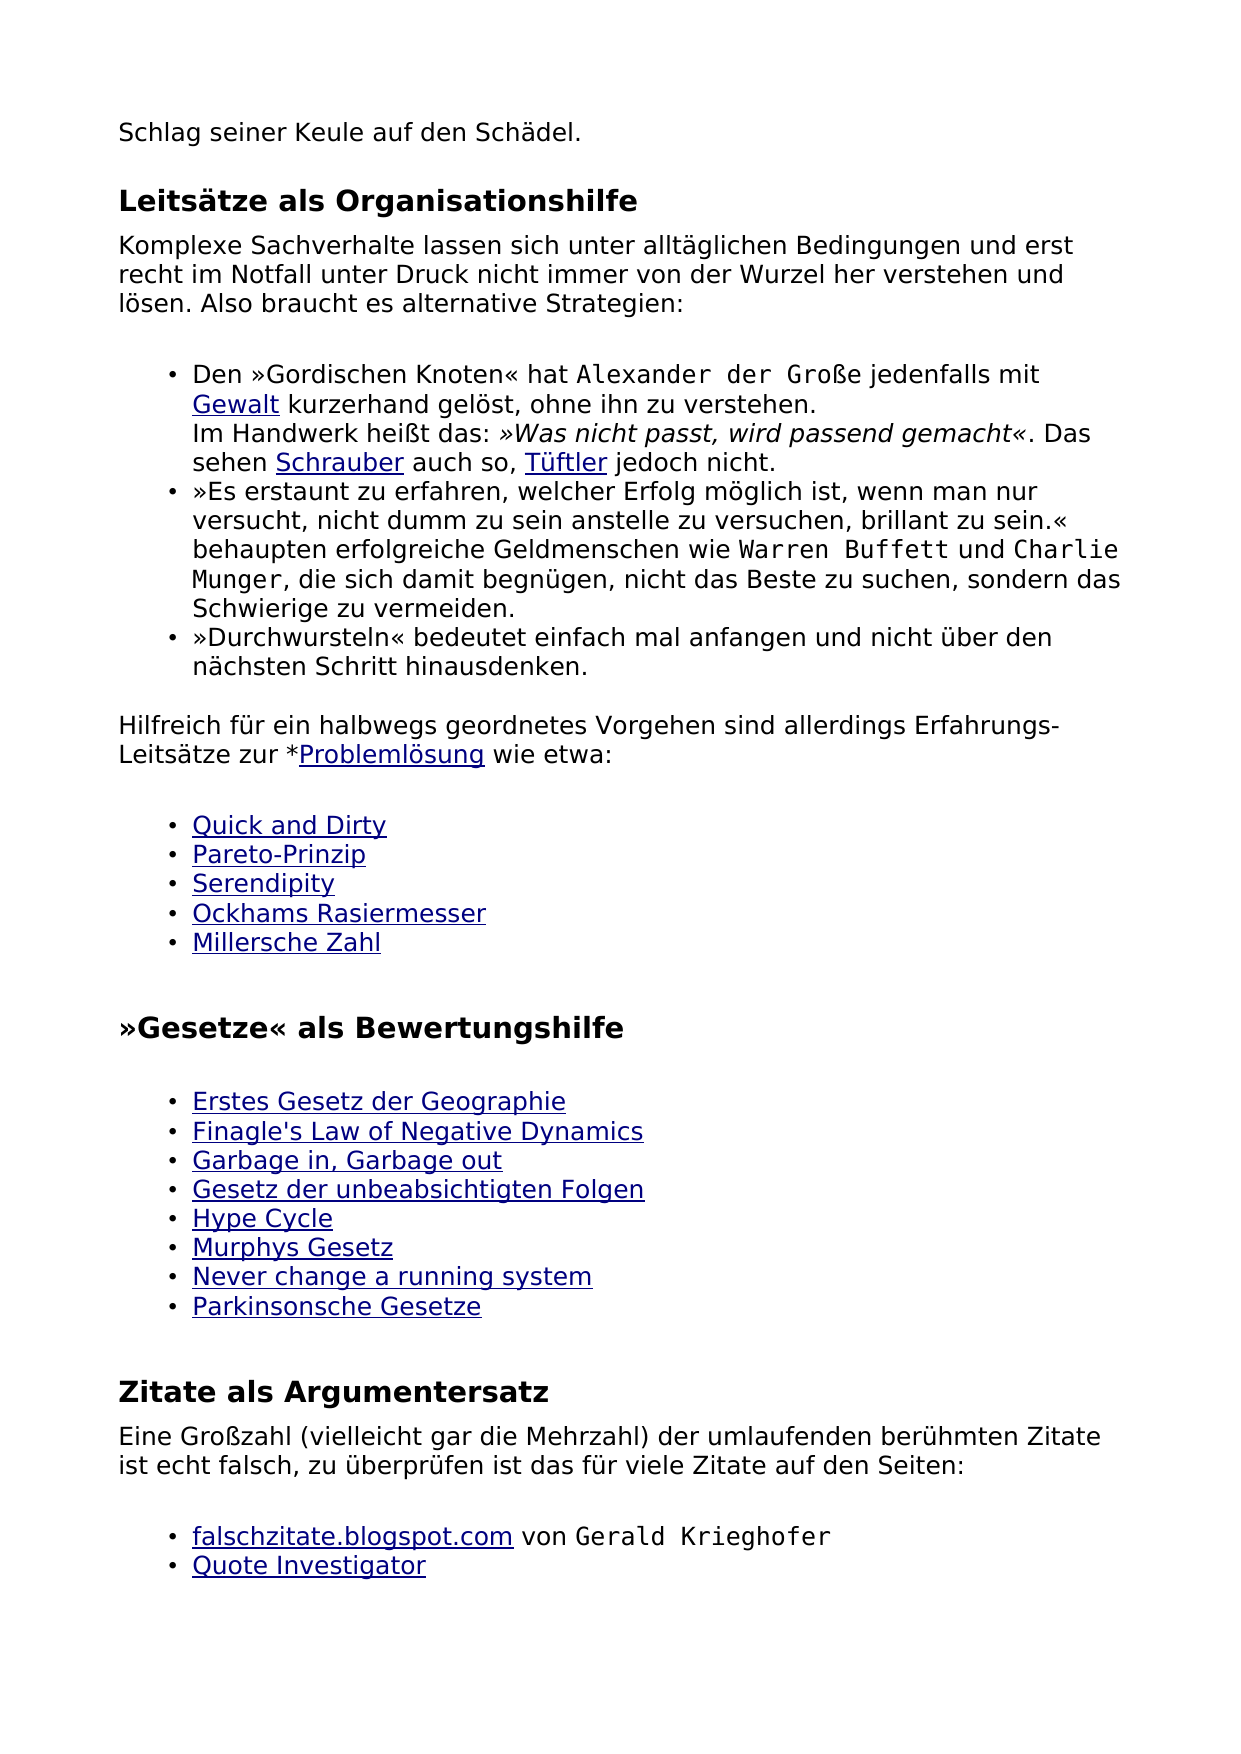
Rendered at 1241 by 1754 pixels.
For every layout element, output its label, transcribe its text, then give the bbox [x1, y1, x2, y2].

list »Durchwursteln« bedeutet einfach mal anfangen und nicht über den nächsten Schritt hinausdenken. [177, 623, 1122, 682]
list Garbage in, Garbage out [177, 1146, 1122, 1175]
list falschzitate.blogspot.com von Gerald Krieghofer [177, 1522, 1122, 1551]
text Eine Großzahl (vielleicht gar die Mehrzahl) der umlaufenden berühmten Zitate ist echt falsch, zu überprüfen ist das für viele Zitate auf den Seiten: [118, 1422, 1122, 1480]
list Serendipity [177, 870, 1122, 899]
list Gesetz der unbeabsichtigten Folgen [177, 1175, 1122, 1204]
list Quote Investigator [177, 1551, 1122, 1581]
text Schlag seiner Keule auf den Schädel. [118, 118, 1122, 147]
list Millersche Zahl [177, 928, 1122, 957]
list Hype Cycle [177, 1204, 1122, 1233]
subtitle Zitate als Argumentersatz [118, 1375, 1122, 1409]
text Komplexe Sachverhalte lassen sich unter alltäglichen Bedingungen und erst recht im Notfall unter Druck nicht immer von der Wurzel her verstehen und lösen. Also braucht es alternative Strategien: [118, 231, 1122, 319]
list Finagle's Law of Negative Dynamics [177, 1117, 1122, 1146]
list Den »Gordischen Knoten« hat Alexander der Große jedenfalls mit Gewalt kurzerhand gelöst, ohne ihn zu verstehen. Im Handwerk heißt das: »Was nicht passt, wird passend gemacht«. Das sehen Schrauber auch so, Tüftler jedoch nicht. [177, 361, 1122, 477]
list Pareto-Prinzip [177, 841, 1122, 870]
list Erstes Gesetz der Geographie [177, 1088, 1122, 1117]
list Never change a running system [177, 1263, 1122, 1292]
subtitle Leitsätze als Organisationshilfe [118, 185, 1122, 219]
list Ockhams Rasiermesser [177, 899, 1122, 928]
list »Es erstaunt zu erfahren, welcher Erfolg möglich ist, wenn man nur versucht, nicht dumm zu sein anstelle zu versuchen, brillant zu sein.« behaupten erfolgreiche Geldmenschen wie Warren Buffett und Charlie Munger, die sich damit begnügen, nicht das Beste zu suchen, sondern das Schwierige zu vermeiden. [177, 477, 1122, 623]
text Hilfreich für ein halbwegs geordnetes Vorgehen sind allerdings Erfahrungs-Leitsätze zur *Problemlösung wie etwa: [118, 711, 1122, 769]
subtitle »Gesetze« als Bewertungshilfe [118, 1012, 1122, 1046]
list Quick and Dirty [177, 811, 1122, 841]
list Parkinsonsche Gesetze [177, 1292, 1122, 1321]
list Murphys Gesetz [177, 1233, 1122, 1263]
